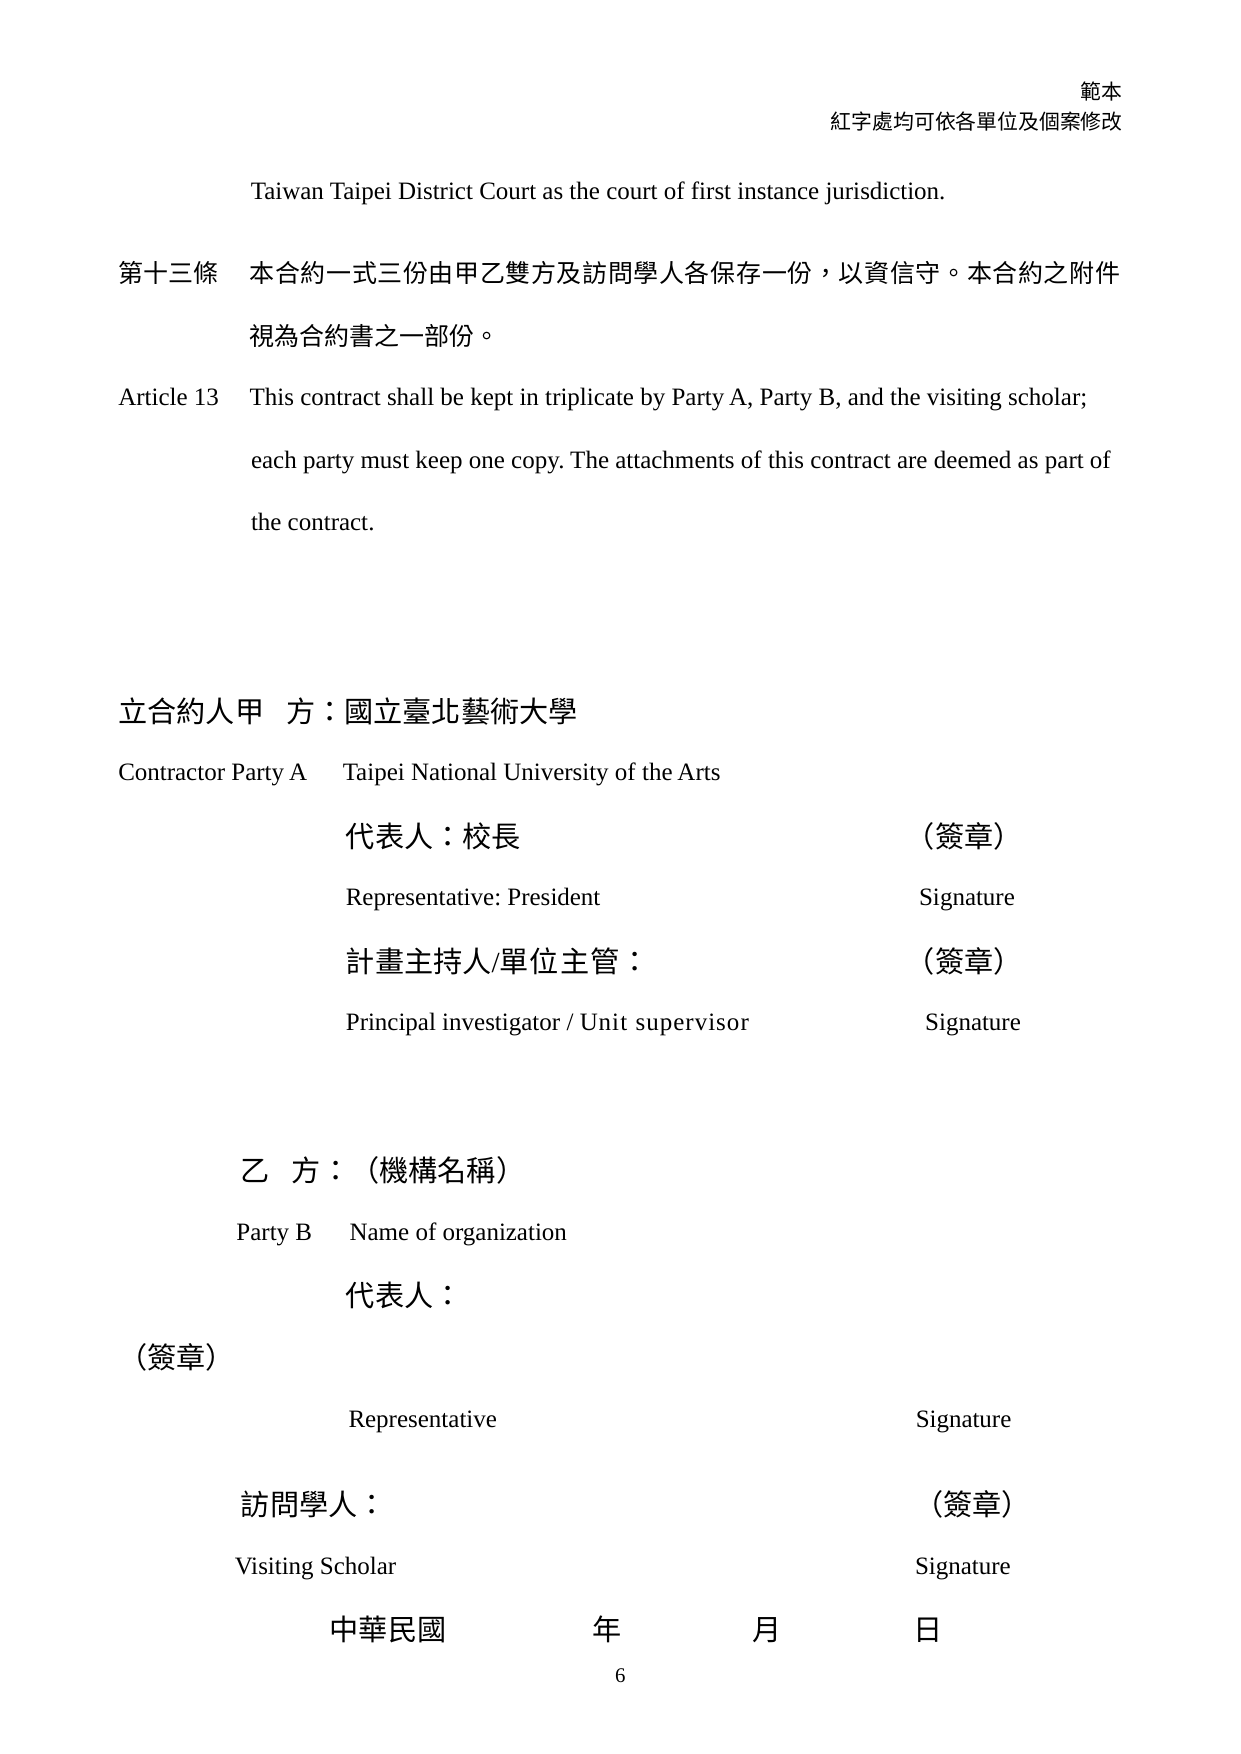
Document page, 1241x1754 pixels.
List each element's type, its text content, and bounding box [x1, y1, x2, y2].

text Taiwan Taipei District Court as the court of first instance jurisdiction. [118, 149, 1122, 211]
text 訪問學人： （簽章） [118, 1461, 1122, 1524]
text Representative Signature [348, 1377, 1122, 1439]
text Party B Name of organization [236, 1189, 1122, 1252]
text Article 13 This contract shall be kept in triplicate by Party A, Party B, and the visiting scholar; each party must keep one copy. The attachments of this contract are deemed as part of the contract. [118, 355, 1122, 543]
text Visiting Scholar Signature [234, 1524, 1122, 1586]
text 中華民國 年 月 日 [238, 1586, 1034, 1649]
text Representative: President Signature [118, 855, 1122, 918]
text 乙 方：（機構名稱） [118, 1127, 1122, 1189]
text Principal investigator / Unit supervisor Signature [118, 980, 1122, 1043]
list 本合約一式三份由甲乙雙方及訪問學人各保存一份，以資信守。本合約之附件視為合約書之一部份。 [118, 230, 1122, 355]
text 計畫主持人/單位主管： （簽章） [118, 918, 1122, 980]
text 代表人： （簽章） [118, 1252, 1122, 1377]
text 代表人：校長 （簽章） [118, 793, 1122, 855]
text 立合約人甲 方：國立臺北藝術大學 [118, 668, 1122, 730]
text Contractor Party A Taipei National University of the Arts [118, 730, 1122, 793]
